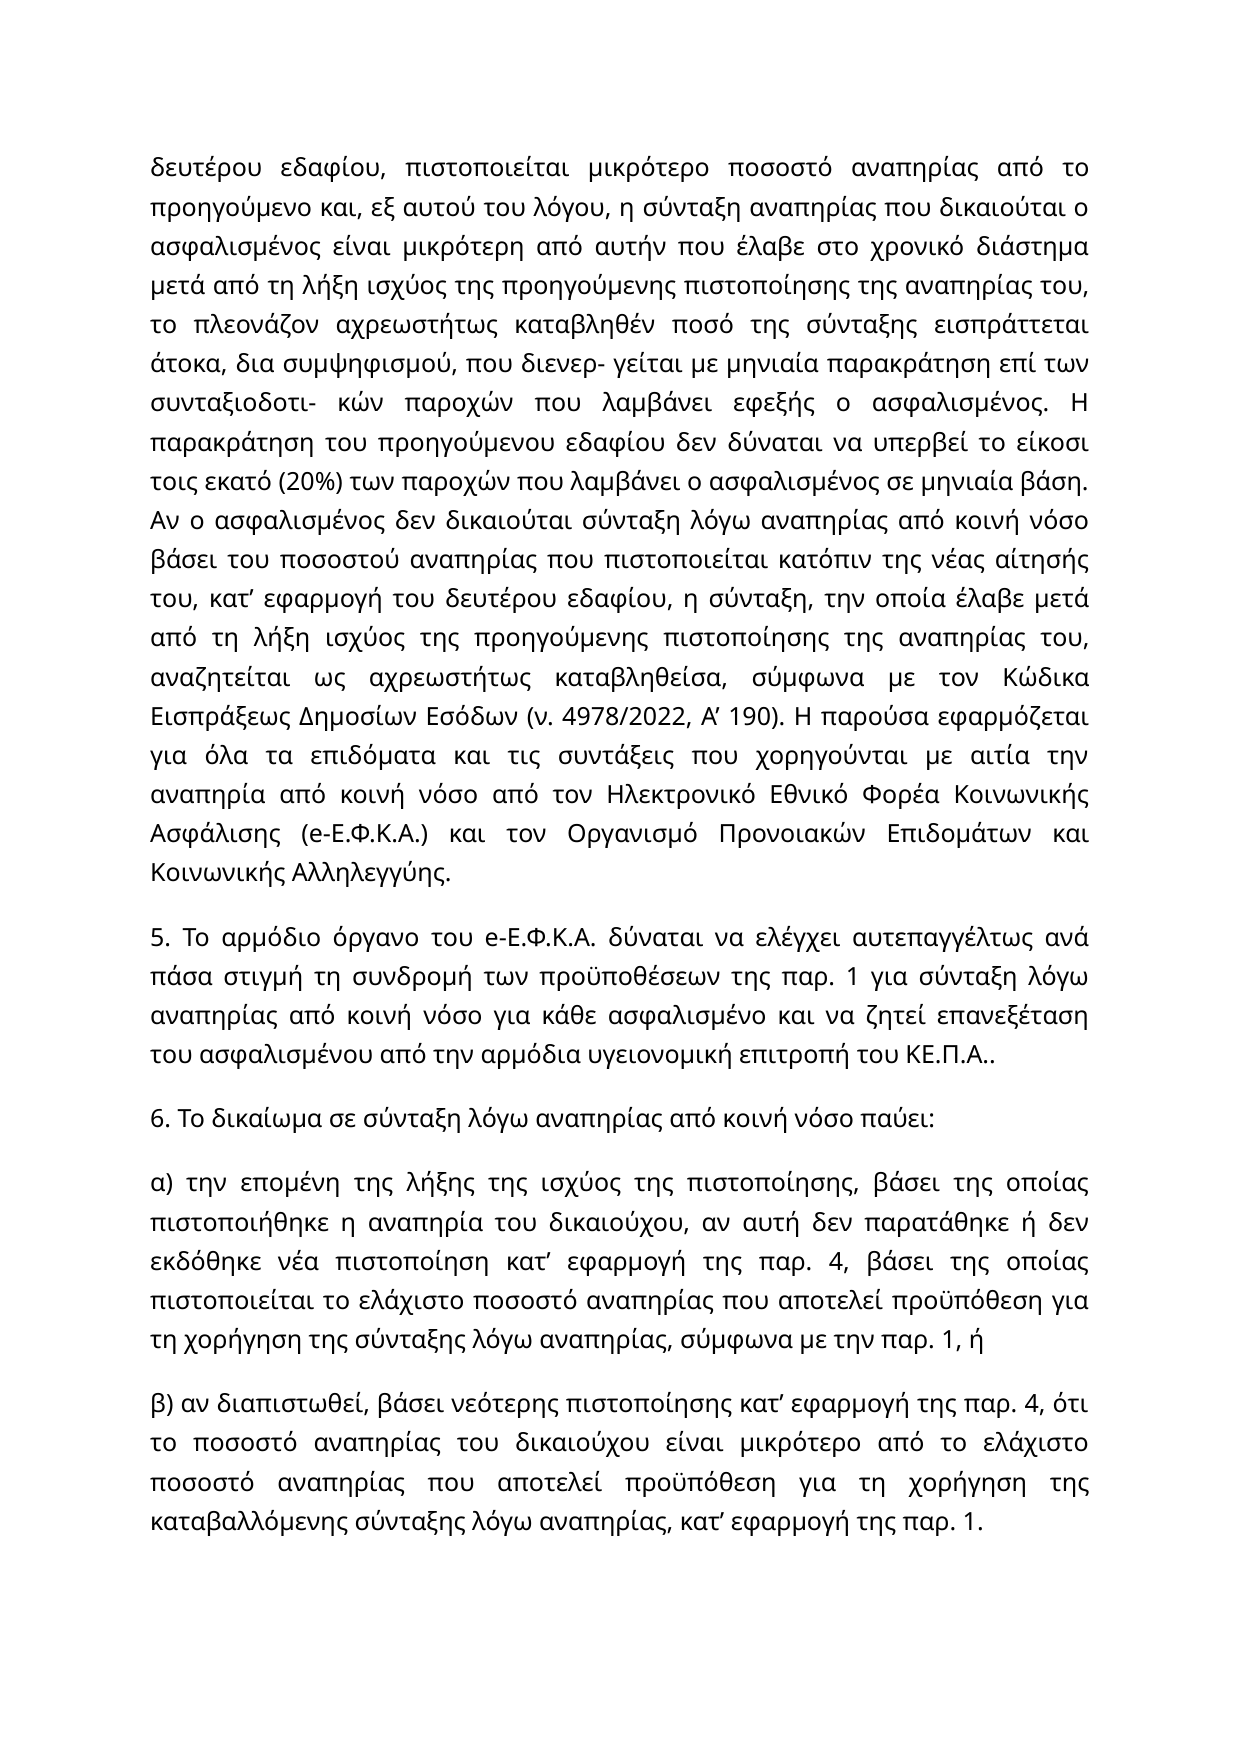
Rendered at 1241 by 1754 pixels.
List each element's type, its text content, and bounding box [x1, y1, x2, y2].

text 5. Το αρμόδιο όργανο του e-Ε.Φ.Κ.Α. δύναται να ελέγχει αυτεπαγγέλτως ανά πάσα στιγμή τη συνδρομή των προϋποθέσεων της παρ. 1 για σύνταξη λόγω αναπηρίας από κοινή νόσο για κάθε ασφαλισμένο και να ζητεί επανεξέταση του ασφαλισμένου από την αρμόδια υγειονομική επιτροπή του ΚΕ.Π.Α.. [150, 919, 1090, 1071]
text β) αν διαπιστωθεί, βάσει νεότερης πιστοποίησης κατ’ εφαρμογή της παρ. 4, ότι το ποσοστό αναπηρίας του δικαιούχου είναι μικρότερο από το ελάχιστο ποσοστό αναπηρίας που αποτελεί προϋπόθεση για τη χορήγηση της καταβαλλόμενης σύνταξης λόγω αναπηρίας, κατ’ εφαρμογή της παρ. 1. [150, 1386, 1090, 1537]
text α) την επομένη της λήξης της ισχύος της πιστοποίησης, βάσει της οποίας πιστοποιήθηκε η αναπηρία του δικαιούχου, αν αυτή δεν παρατάθηκε ή δεν εκδόθηκε νέα πιστοποίηση κατ’ εφαρμογή της παρ. 4, βάσει της οποίας πιστοποιείται το ελάχιστο ποσοστό αναπηρίας που αποτελεί προϋπόθεση για τη χορήγηση της σύνταξης λόγω αναπηρίας, σύμφωνα με την παρ. 1, ή [150, 1165, 1090, 1356]
text 6. Το δικαίωμα σε σύνταξη λόγω αναπηρίας από κοινή νόσο παύει: [150, 1101, 1090, 1135]
text δευτέρου εδαφίου, πιστοποιείται μικρότερο ποσοστό αναπηρίας από το προηγούμενο και, εξ αυτού του λόγου, η σύνταξη αναπηρίας που δικαιούται ο ασφαλισμένος είναι μικρότερη από αυτήν που έλαβε στο χρονικό διάστημα μετά από τη λήξη ισχύος της προηγούμενης πιστοποίησης της αναπηρίας του, το πλεονάζον αχρεωστήτως καταβληθέν ποσό της σύνταξης εισπράττεται άτοκα, δια συμψηφισμού, που διενερ- γείται με μηνιαία παρακράτηση επί των συνταξιοδοτι- κών παροχών που λαμβάνει εφεξής ο ασφαλισμένος. Η παρακράτηση του προηγούμενου εδαφίου δεν δύναται να υπερβεί το είκοσι τοις εκατό (20%) των παροχών που λαμβάνει ο ασφαλισμένος σε μηνιαία βάση. Αν ο ασφαλισμένος δεν δικαιούται σύνταξη λόγω αναπηρίας από κοινή νόσο βάσει του ποσοστού αναπηρίας που πιστοποιείται κατόπιν της νέας αίτησής του, κατ’ εφαρμογή του δευτέρου εδαφίου, η σύνταξη, την οποία έλαβε μετά από τη λήξη ισχύος της προηγούμενης πιστοποίησης της αναπηρίας του, αναζητείται ως αχρεωστήτως καταβληθείσα, σύμφωνα με τον Κώδικα Εισπράξεως Δημοσίων Εσόδων (ν. 4978/2022, Α’ 190). Η παρούσα εφαρμόζεται για όλα τα επιδόματα και τις συντάξεις που χορηγούνται με αιτία την αναπηρία από κοινή νόσο από τον Ηλεκτρονικό Εθνικό Φορέα Κοινωνικής Ασφάλισης (e-Ε.Φ.Κ.Α.) και τον Οργανισμό Προνοιακών Επιδομάτων και Κοινωνικής Αλληλεγγύης. [150, 150, 1090, 889]
